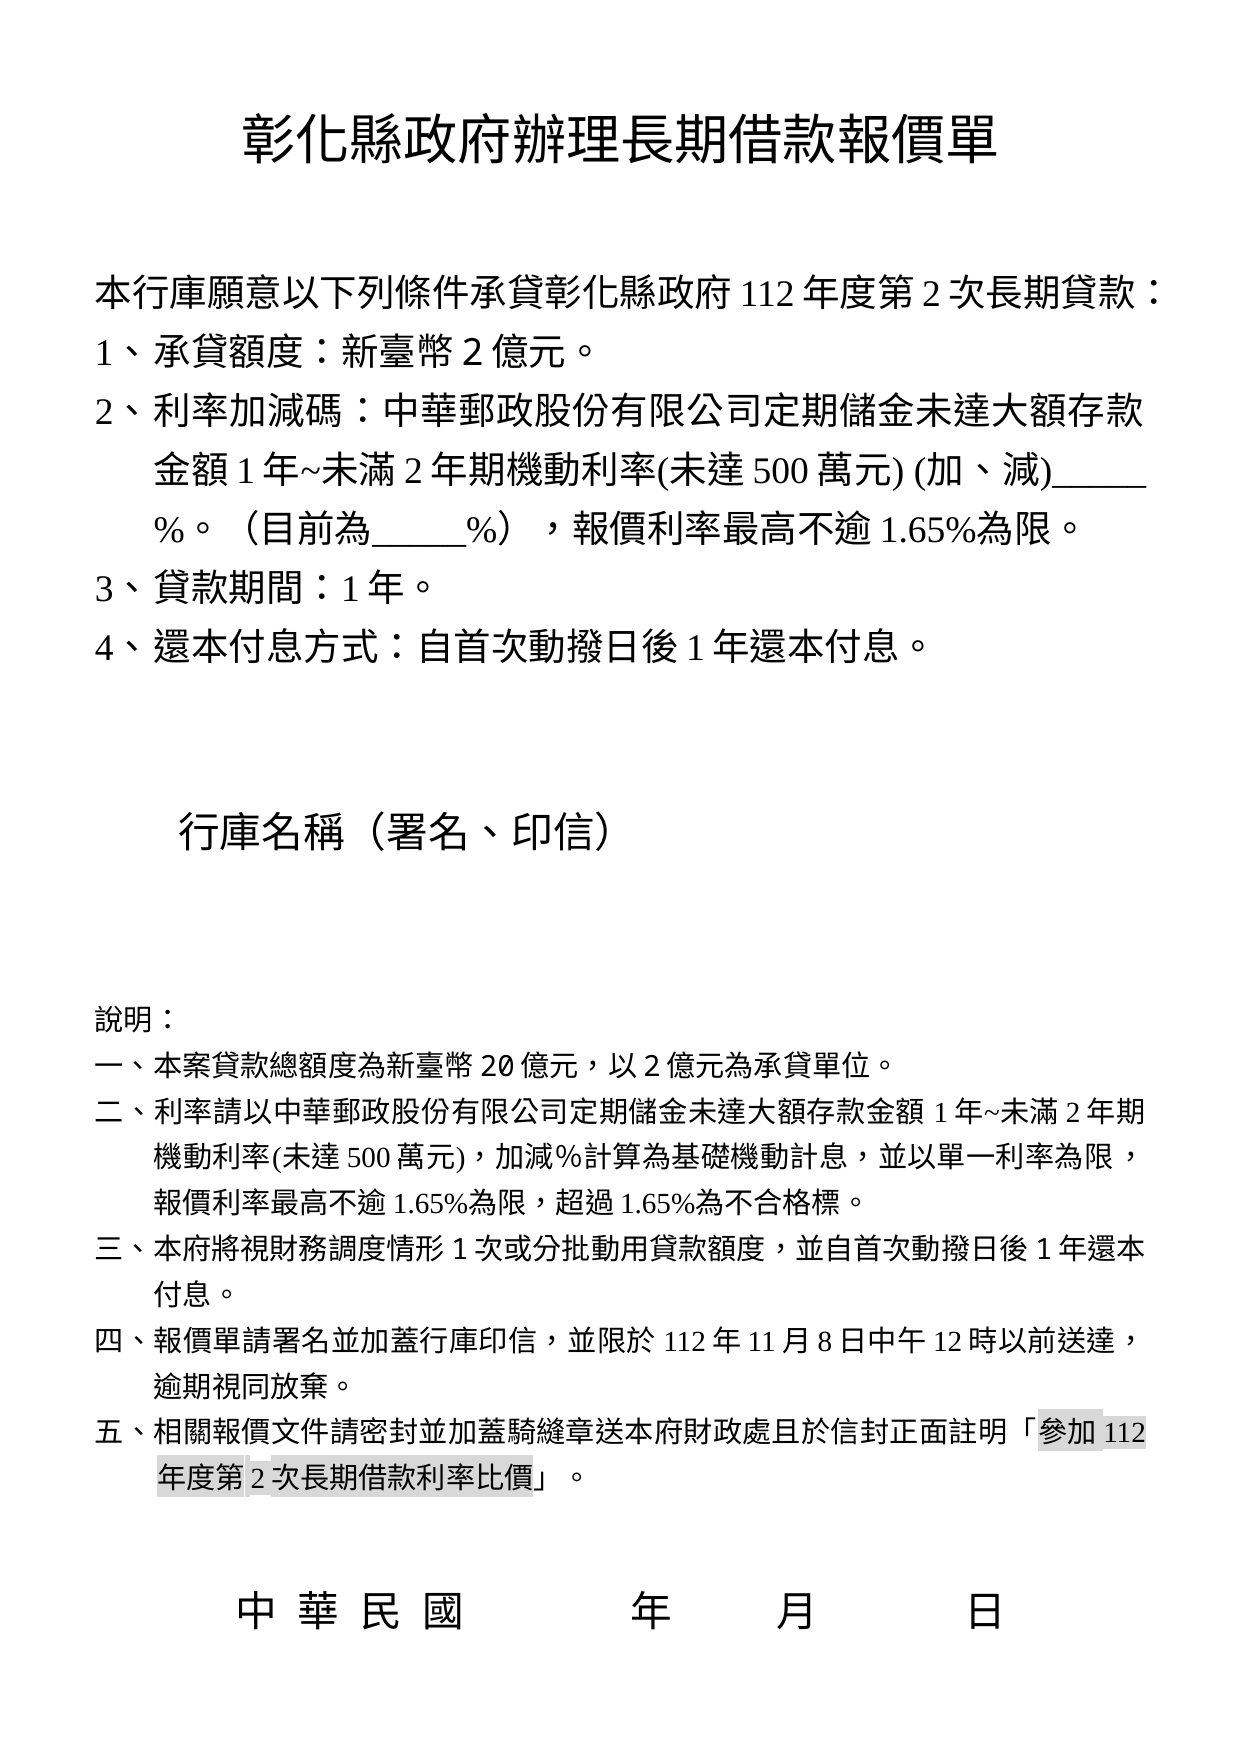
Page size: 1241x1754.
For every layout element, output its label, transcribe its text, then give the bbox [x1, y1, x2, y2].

text 五、相關報價文件請密封並加蓋騎縫章送本府財政處且於信封正面註明「參加112年度第2次長期借款利率比價」。 [94, 1406, 1146, 1498]
text 本行庫願意以下列條件承貸彰化縣政府112年度第2次長期貸款： [94, 259, 1146, 318]
text 一、本案貸款總額度為新臺幣20億元，以2億元為承貸單位。 [94, 1039, 1146, 1085]
list 還本付息方式：自首次動撥日後1年還本付息。 [94, 613, 1146, 672]
text 三、本府將視財務調度情形1次或分批動用貸款額度，並自首次動撥日後1年還本付息。 [94, 1223, 1146, 1314]
text 四、報價單請署名並加蓋行庫印信，並限於112年11月8日中午12時以前送達，逾期視同放棄。 [94, 1314, 1146, 1406]
text 彰化縣政府辦理長期借款報價單 [94, 118, 1146, 170]
text 說明： [94, 994, 1146, 1039]
list 承貸額度：新臺幣2億元。 [94, 318, 1146, 377]
list 貸款期間：1年。 [94, 554, 1146, 613]
list 利率加減碼：中華郵政股份有限公司定期儲金未達大額存款金額1年~未滿2年期機動利率(未達500萬元) (加、減)_____%。（目前為_____%），報價利率最高不逾1.65%為限。 [94, 377, 1146, 554]
text 中 華 民 國 年 月 日 [94, 1589, 1146, 1635]
text 二、利率請以中華郵政股份有限公司定期儲金未達大額存款金額1年~未滿2年期機動利率(未達500萬元)，加減％計算為基礎機動計息，並以單一利率為限，報價利率最高不逾1.65%為限，超過1.65%為不合格標。 [94, 1085, 1146, 1223]
text 行庫名稱（署名、印信） [94, 799, 1146, 859]
